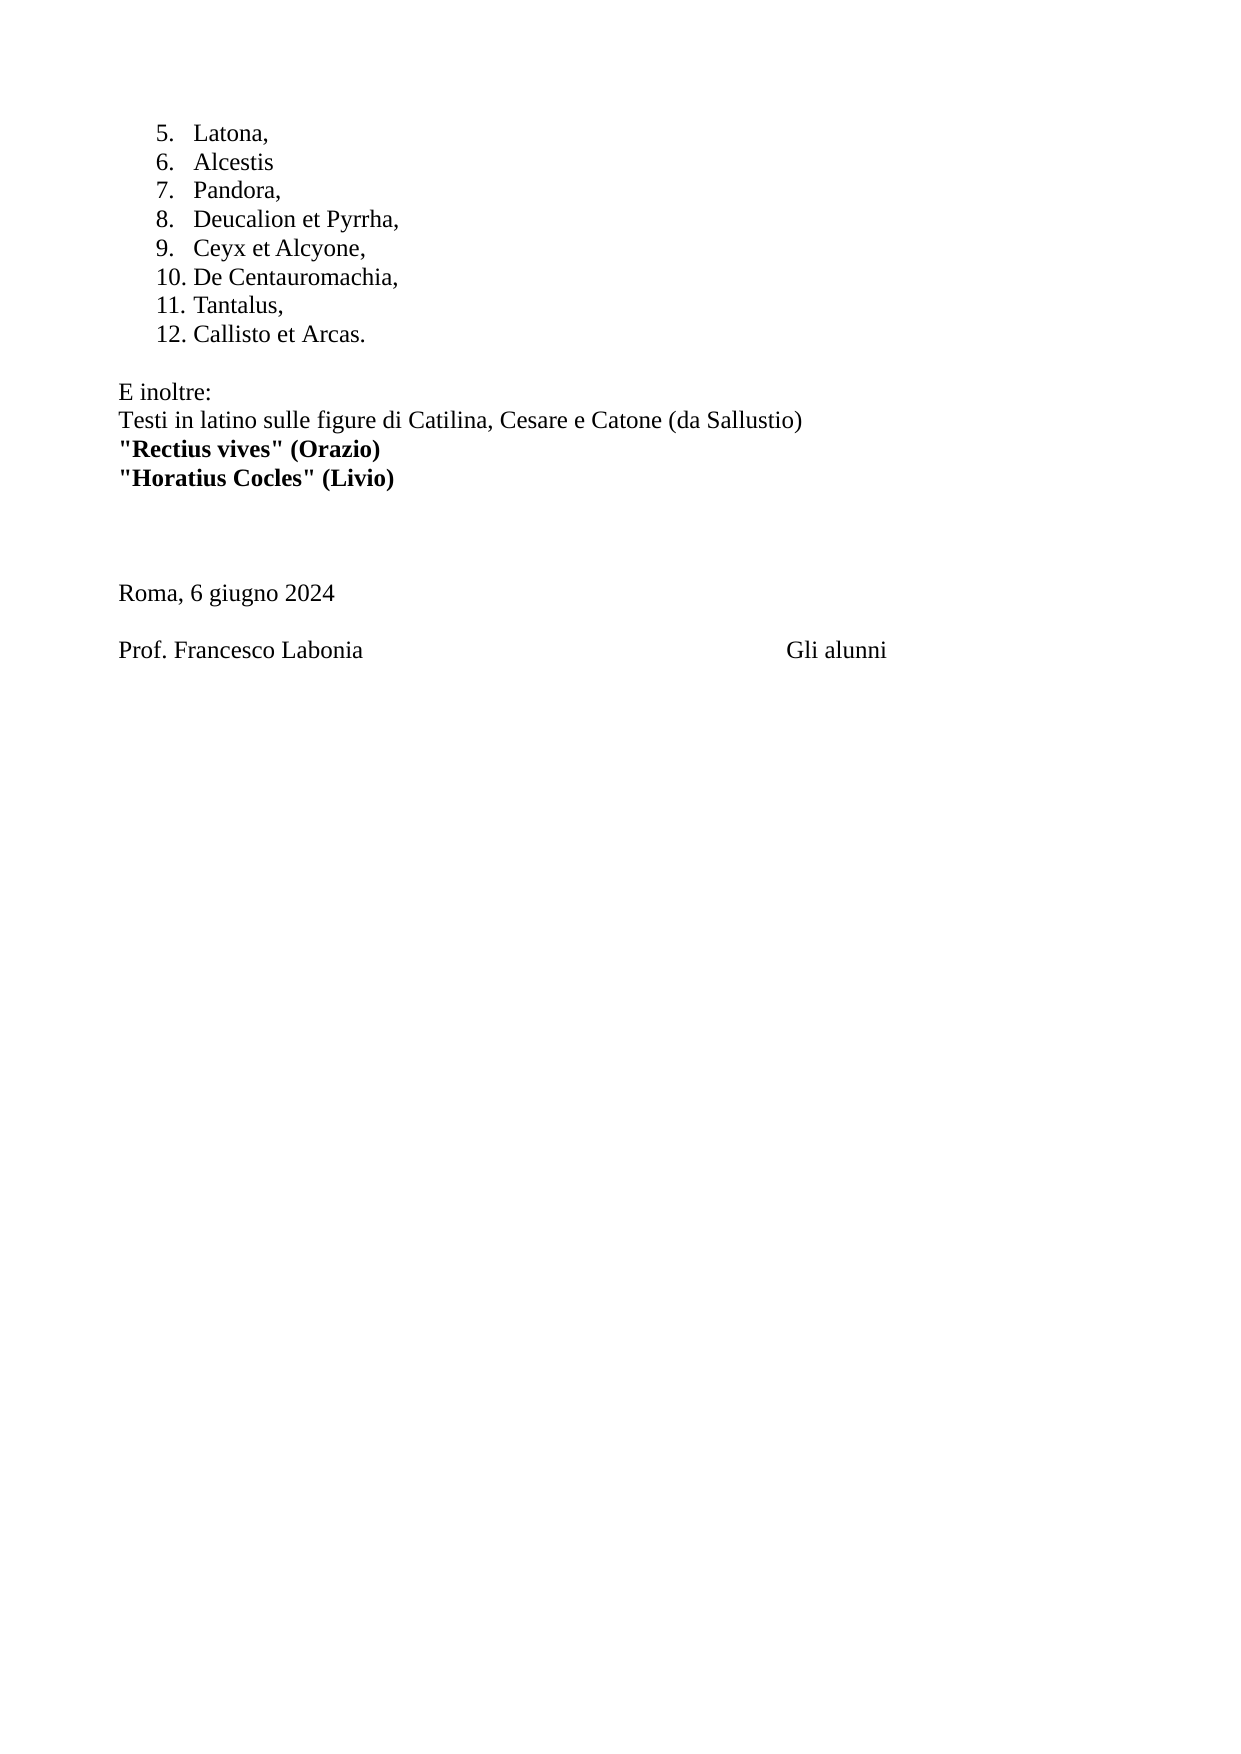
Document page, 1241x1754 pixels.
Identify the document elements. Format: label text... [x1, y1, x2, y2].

list Callisto et Arcas. [156, 319, 1122, 348]
text Prof. Francesco Labonia Gli alunni [118, 636, 1122, 693]
text E inoltre: [118, 377, 1122, 406]
list Pandora, [156, 176, 1122, 204]
list Ceyx et Alcyone, [156, 233, 1122, 262]
text "Horatius Cocles" (Livio) [118, 463, 1122, 492]
list Latona, [156, 118, 1122, 147]
list Deucalion et Pyrrha, [156, 204, 1122, 233]
list Tantalus, [156, 291, 1122, 319]
list Alcestis [156, 147, 1122, 176]
text Testi in latino sulle figure di Catilina, Cesare e Catone (da Sallustio) [118, 406, 1122, 434]
list De Centauromachia, [156, 262, 1122, 291]
text Roma, 6 giugno 2024 [118, 578, 1122, 607]
text "Rectius vives" (Orazio) [118, 434, 1122, 463]
